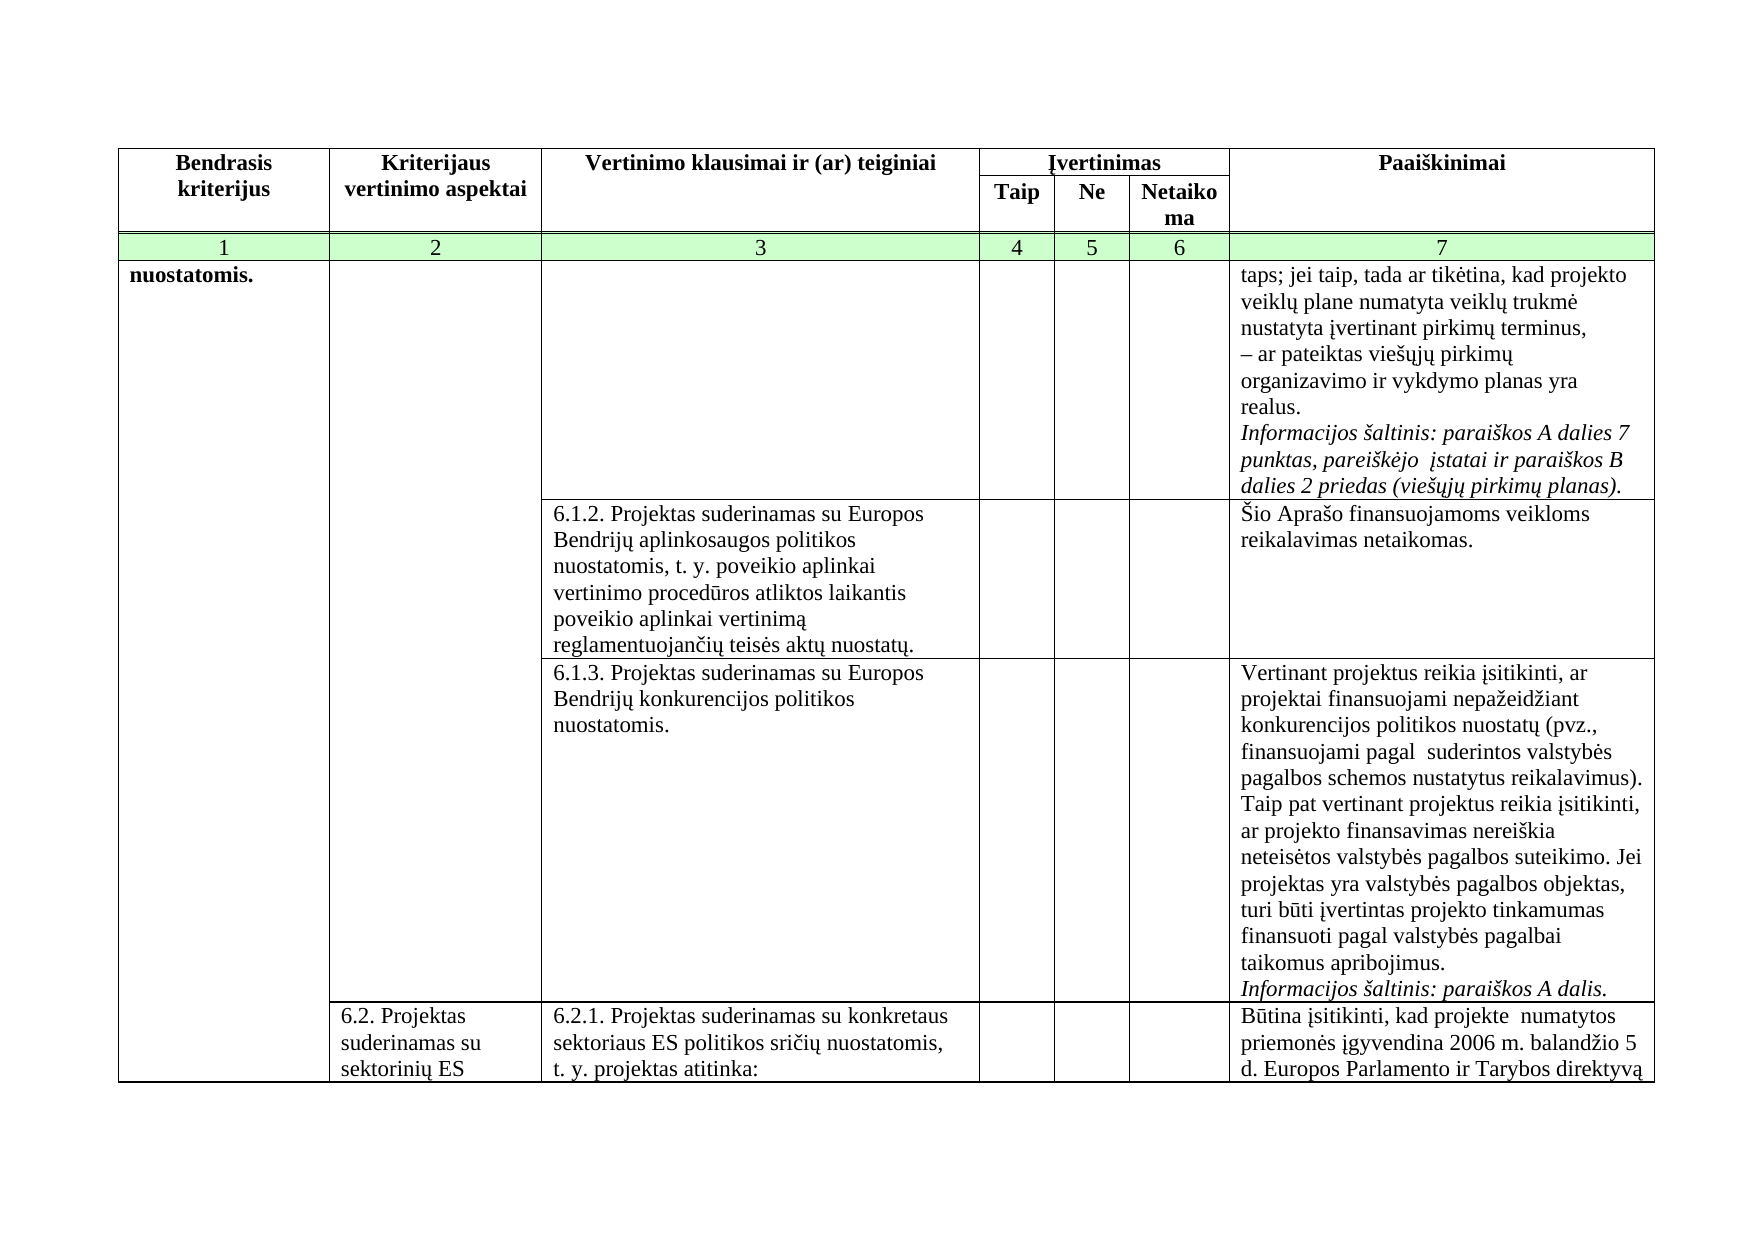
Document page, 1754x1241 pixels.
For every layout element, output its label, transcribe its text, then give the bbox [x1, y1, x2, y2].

table_cell Vertinant projektus reikia įsitikinti, ar projektai finansuojami nepažeidžiant konkurencijos politikos nuostatų (pvz., finansuojami pagal suderintos valstybės pagalbos schemos nustatytus reikalavimus). Taip pat vertinant projektus reikia įsitikinti, ar projekto finansavimas nereiškia neteisėtos valstybės pagalbos suteikimo. Jei projektas yra valstybės pagalbos objektas, turi būti įvertintas projekto tinkamumas finansuoti pagal valstybės pagalbai taikomus apribojimus. Informacijos šaltinis: paraiškos A dalis. [1230, 659, 1654, 1001]
table_cell [1130, 1003, 1229, 1081]
table_cell nuostatomis. [119, 261, 329, 1081]
table_header Vertinimo klausimai ir (ar) teiginiai [542, 149, 979, 231]
table_cell [1055, 1003, 1129, 1081]
table_cell Netaikoma [1130, 176, 1229, 231]
table_cell Šio Aprašo finansuojamoms veikloms reikalavimas netaikomas. [1230, 500, 1654, 658]
table_cell Ne [1055, 176, 1129, 231]
table_cell [542, 261, 979, 498]
table_cell [1130, 261, 1229, 498]
table_cell [980, 500, 1054, 658]
table_header Paaiškinimai [1230, 149, 1654, 231]
table_cell [980, 261, 1054, 498]
table_cell Būtina įsitikinti, kad projekte numatytos priemonės įgyvendina 2006 m. balandžio 5 d. Europos Parlamento ir Tarybos direktyvą [1230, 1003, 1654, 1081]
table_header Įvertinimas [980, 149, 1229, 175]
table_cell 6.2.1. Projektas suderinamas su konkretaus sektoriaus ES politikos sričių nuostatomis, t. y. projektas atitinka: [542, 1003, 979, 1081]
table_cell 6.1.2. Projektas suderinamas su Europos Bendrijų aplinkosaugos politikos nuostatomis, t. y. poveikio aplinkai vertinimo procedūros atliktos laikantis poveikio aplinkai vertinimą reglamentuojančių teisės aktų nuostatų. [542, 500, 979, 658]
table_cell 7 [1230, 234, 1654, 260]
table_cell [1055, 261, 1129, 498]
table_cell 1 [119, 234, 329, 260]
table_cell 2 [330, 234, 541, 260]
table_cell [980, 659, 1054, 1001]
table_cell 6.2. Projektas suderinamas su sektorinių ES [330, 1003, 541, 1081]
table_cell [980, 1003, 1054, 1081]
table_cell [1055, 659, 1129, 1001]
table_cell 3 [542, 234, 979, 260]
table_cell [1055, 500, 1129, 658]
table_cell [1130, 659, 1229, 1001]
table_cell 5 [1055, 234, 1129, 260]
table_cell [1130, 500, 1229, 658]
table_cell 4 [980, 234, 1054, 260]
table_cell 6.1.3. Projektas suderinamas su Europos Bendrijų konkurencijos politikos nuostatomis. [542, 659, 979, 1001]
table_header Bendrasis kriterijus [119, 149, 329, 231]
table_cell 6 [1130, 234, 1229, 260]
table_header Kriterijaus vertinimo aspektai [330, 149, 541, 231]
table_cell Taip [980, 176, 1054, 231]
table_cell taps; jei taip, tada ar tikėtina, kad projekto veiklų plane numatyta veiklų trukmė nustatyta įvertinant pirkimų terminus, – ar pateiktas viešųjų pirkimų organizavimo ir vykdymo planas yra realus. Informacijos šaltinis: paraiškos A dalies 7 punktas, pareiškėjo įstatai ir paraiškos B dalies 2 priedas (viešųjų pirkimų planas). [1230, 261, 1654, 498]
table_cell [330, 261, 541, 1001]
